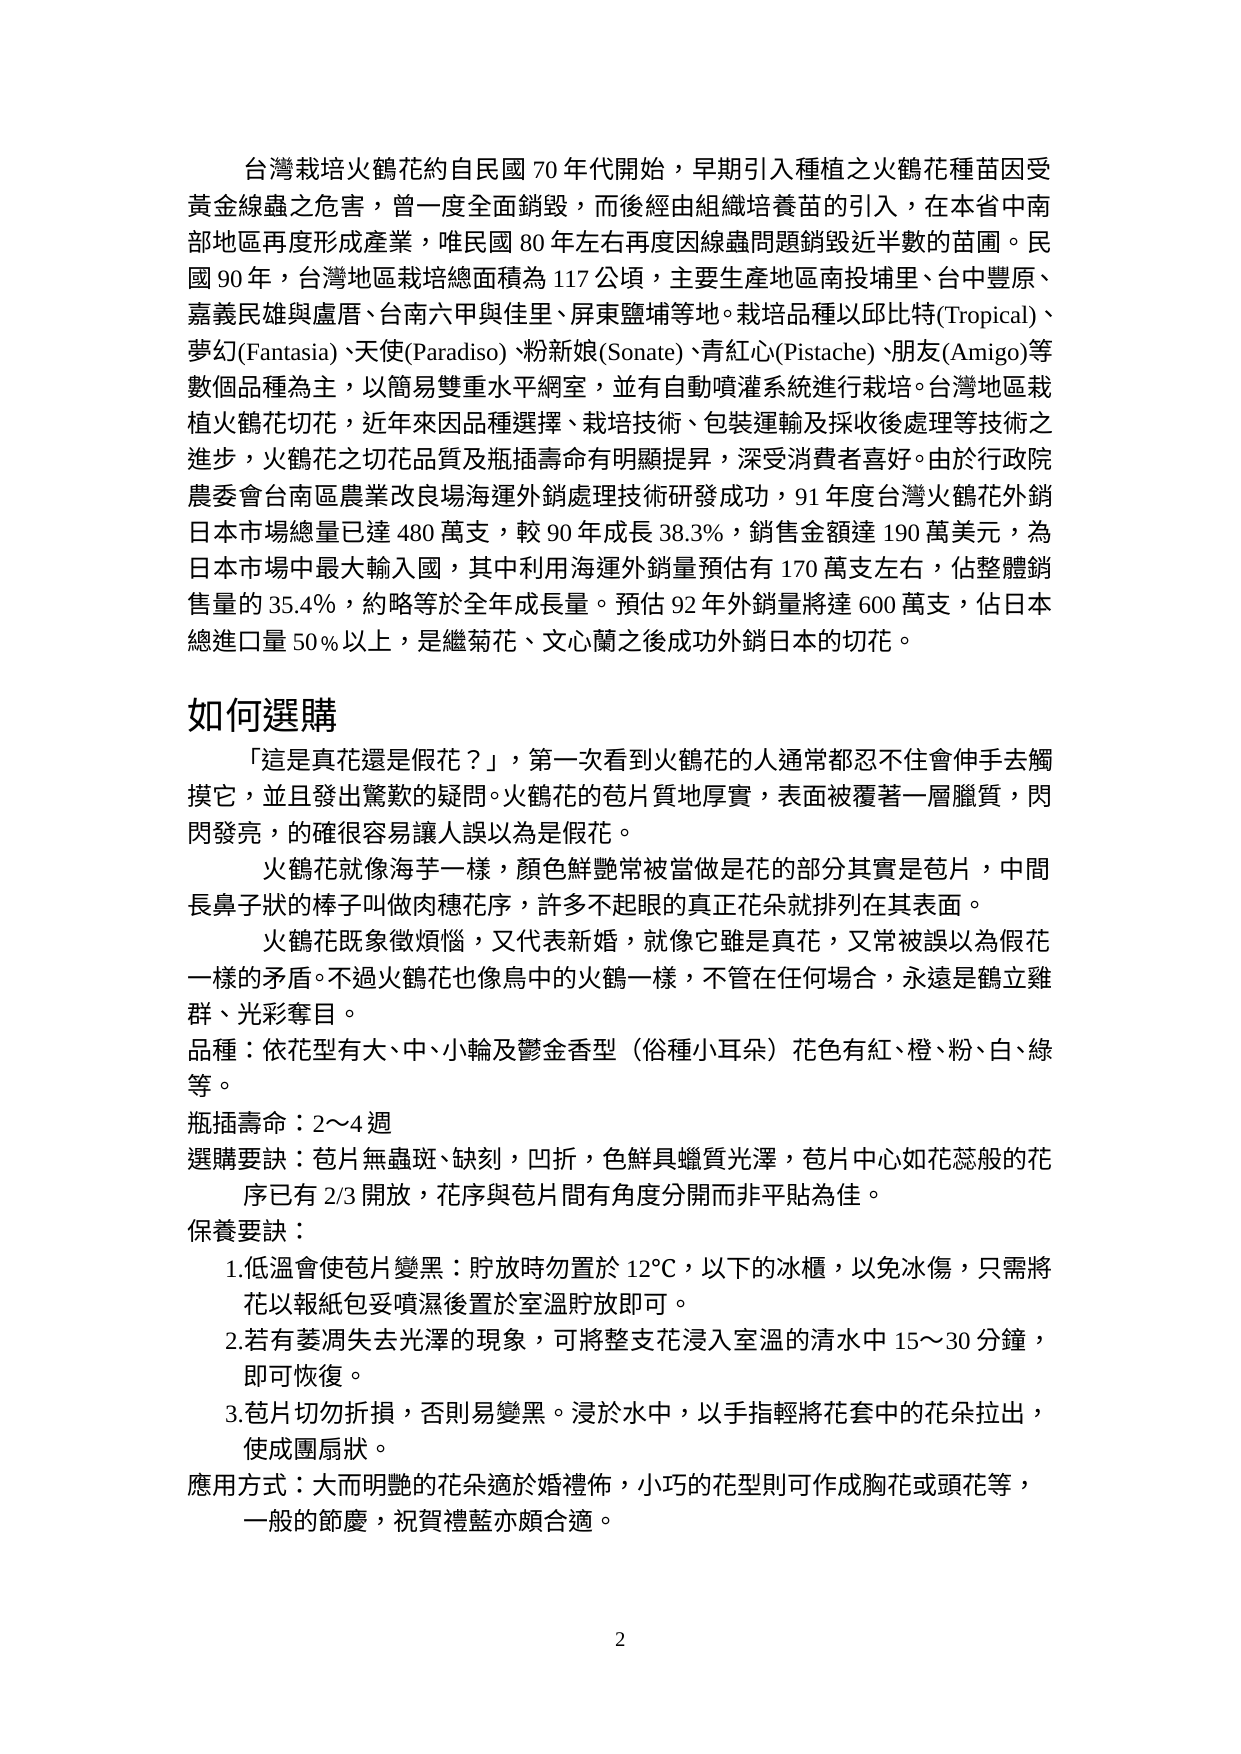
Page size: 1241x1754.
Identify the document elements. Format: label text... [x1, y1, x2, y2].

text 火鶴花就像海芋一樣，顏色鮮艷常被當做是花的部分其實是苞片，中間長鼻子狀的棒子叫做肉穗花序，許多不起眼的真正花朵就排列在其表面。 [187, 849, 1053, 922]
text 1.低溫會使苞片變黑：貯放時勿置於12℃，以下的冰櫃，以免冰傷，只需將花以報紙包妥噴濕後置於室溫貯放即可。 [225, 1248, 1053, 1321]
text 品種：依花型有大、中、小輪及鬱金香型（俗種小耳朵）花色有紅、橙、粉、白、綠等。 [187, 1031, 1053, 1103]
text 瓶插壽命：2～4週 [187, 1103, 1053, 1139]
text 如何選購 [187, 686, 1053, 741]
text 保養要訣： [187, 1212, 1053, 1248]
text 2.若有萎凋失去光澤的現象，可將整支花浸入室溫的清水中15～30分鐘，即可恢復。 [225, 1321, 1053, 1393]
text 「這是真花還是假花？」，第一次看到火鶴花的人通常都忍不住會伸手去觸摸它，並且發出驚歎的疑問。火鶴花的苞片質地厚實，表面被覆著一層臘質，閃閃發亮，的確很容易讓人誤以為是假花。 [187, 741, 1053, 849]
text 應用方式：大而明艷的花朵適於婚禮佈，小巧的花型則可作成胸花或頭花等，一般的節慶，祝賀禮藍亦頗合適。 [187, 1466, 1053, 1538]
text 選購要訣：苞片無蟲斑、缺刻，凹折，色鮮具蠟質光澤，苞片中心如花蕊般的花序已有2/3開放，花序與苞片間有角度分開而非平貼為佳。 [187, 1139, 1053, 1212]
text 台灣栽培火鶴花約自民國70年代開始，早期引入種植之火鶴花種苗因受黃金線蟲之危害，曾一度全面銷毀，而後經由組織培養苗的引入，在本省中南部地區再度形成產業，唯民國80年左右再度因線蟲問題銷毀近半數的苗圃。民國90年，台灣地區栽培總面積為117公頃，主要生產地區南投埔里、台中豐原、嘉義民雄與盧厝、台南六甲與佳里、屏東鹽埔等地。栽培品種以邱比特(Tropical)、夢幻(Fantasia)、天使(Paradiso)、粉新娘(Sonate)、青紅心(Pistache)、朋友(Amigo)等數個品種為主，以簡易雙重水平網室，並有自動噴灌系統進行栽培。台灣地區栽植火鶴花切花，近年來因品種選擇、栽培技術、包裝運輸及採收後處理等技術之進步，火鶴花之切花品質及瓶插壽命有明顯提昇，深受消費者喜好。由於行政院農委會台南區農業改良場海運外銷處理技術研發成功，91年度台灣火鶴花外銷日本市場總量已達480萬支，較90年成長38.3%，銷售金額達190萬美元，為日本市場中最大輸入國，其中利用海運外銷量預估有170萬支左右，佔整體銷售量的35.4％，約略等於全年成長量。預估92年外銷量將達600萬支，佔日本總進口量50﹪以上，是繼菊花、文心蘭之後成功外銷日本的切花。 [187, 150, 1053, 657]
text 火鶴花既象徵煩惱，又代表新婚，就像它雖是真花，又常被誤以為假花一樣的矛盾。不過火鶴花也像鳥中的火鶴一樣，不管在任何場合，永遠是鶴立雞群、光彩奪目。 [187, 922, 1053, 1031]
text 3.苞片切勿折損，否則易變黑。浸於水中，以手指輕將花套中的花朵拉出，使成團扇狀。 [225, 1393, 1053, 1466]
